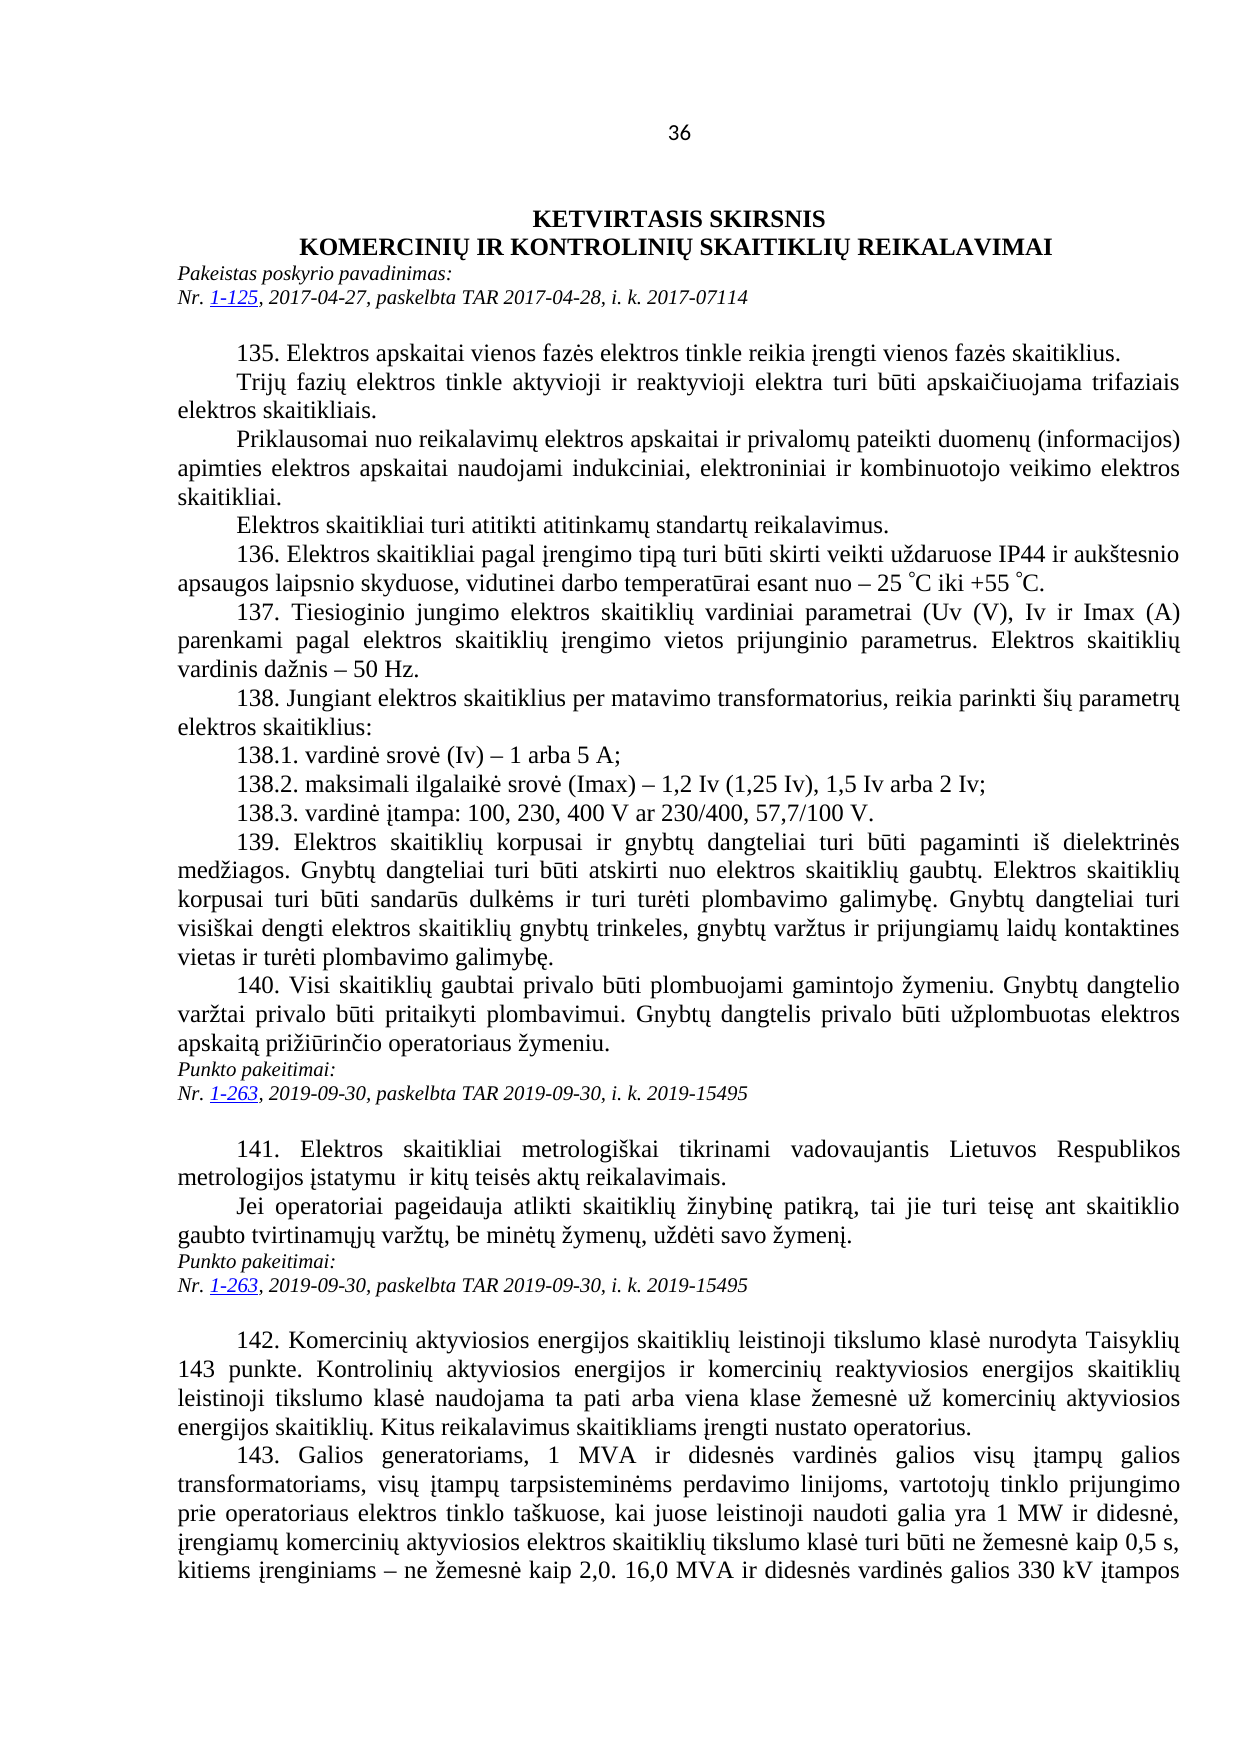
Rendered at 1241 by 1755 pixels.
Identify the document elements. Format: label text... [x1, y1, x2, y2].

text Pakeistas poskyrio pavadinimas: [177, 261, 1181, 285]
text Elektros skaitikliai turi atitikti atitinkamų standartų reikalavimus. [177, 511, 1181, 539]
text Nr. 1-125, 2017-04-27, paskelbta TAR 2017-04-28, i. k. 2017-07114 [177, 285, 1181, 309]
text Punkto pakeitimai: [177, 1249, 1181, 1273]
text 137. Tiesioginio jungimo elektros skaitiklių vardiniai parametrai (Uv (V), Iv ir Imax (A) parenkami pagal elektros skaitiklių įrengimo vietos prijunginio parametrus. Elektros skaitiklių vardinis dažnis – 50 Hz. [177, 597, 1181, 683]
text Nr. 1-263, 2019-09-30, paskelbta TAR 2019-09-30, i. k. 2019-15495 [177, 1273, 1181, 1297]
text 135. Elektros apskaitai vienos fazės elektros tinkle reikia įrengti vienos fazės skaitiklius. [177, 338, 1181, 367]
text 141. Elektros skaitikliai metrologiškai tikrinami vadovaujantis Lietuvos Respublikos metrologijos įstatymu ir kitų teisės aktų reikalavimais. [177, 1134, 1181, 1191]
text 138.2. maksimali ilgalaikė srovė (Imax) – 1,2 Iv (1,25 Iv), 1,5 Iv arba 2 Iv; [177, 769, 1181, 798]
text Punkto pakeitimai: [177, 1057, 1181, 1081]
text 138.1. vardinė srovė (Iv) – 1 arba 5 A; [177, 741, 1181, 769]
text Trijų fazių elektros tinkle aktyvioji ir reaktyvioji elektra turi būti apskaičiuojama trifaziais elektros skaitikliais. [177, 367, 1181, 424]
text Jei operatoriai pageidauja atlikti skaitiklių žinybinę patikrą, tai jie turi teisę ant skaitiklio gaubto tvirtinamųjų varžtų, be minėtų žymenų, uždėti savo žymenį. [177, 1191, 1181, 1249]
text 139. Elektros skaitiklių korpusai ir gnybtų dangteliai turi būti pagaminti iš dielektrinės medžiagos. Gnybtų dangteliai turi būti atskirti nuo elektros skaitiklių gaubtų. Elektros skaitiklių korpusai turi būti sandarūs dulkėms ir turi turėti plombavimo galimybę. Gnybtų dangteliai turi visiškai dengti elektros skaitiklių gnybtų trinkeles, gnybtų varžtus ir prijungiamų laidų kontaktines vietas ir turėti plombavimo galimybę. [177, 827, 1181, 971]
text 142. Komercinių aktyviosios energijos skaitiklių leistinoji tikslumo klasė nurodyta Taisyklių 143 punkte. Kontrolinių aktyviosios energijos ir komercinių reaktyviosios energijos skaitiklių leistinoji tikslumo klasė naudojama ta pati arba viena klase žemesnė už komercinių aktyviosios energijos skaitiklių. Kitus reikalavimus skaitikliams įrengti nustato operatorius. [177, 1326, 1181, 1441]
text Priklausomai nuo reikalavimų elektros apskaitai ir privalomų pateikti duomenų (informacijos) apimties elektros apskaitai naudojami indukciniai, elektroniniai ir kombinuotojo veikimo elektros skaitikliai. [177, 424, 1181, 511]
text 136. Elektros skaitikliai pagal įrengimo tipą turi būti skirti veikti uždaruose IP44 ir aukštesnio apsaugos laipsnio skyduose, vidutinei darbo temperatūrai esant nuo – 25 C iki +55 C. [177, 539, 1181, 597]
text KETVIRTASIS SKIRSNIS [177, 204, 1181, 232]
text 143. Galios generatoriams, 1 MVA ir didesnės vardinės galios visų įtampų galios transformatoriams, visų įtampų tarpsisteminėms perdavimo linijoms, vartotojų tinklo prijungimo prie operatoriaus elektros tinklo taškuose, kai juose leistinoji naudoti galia yra 1 MW ir didesnė, įrengiamų komercinių aktyviosios elektros skaitiklių tikslumo klasė turi būti ne žemesnė kaip 0,5 s, kitiems įrenginiams – ne žemesnė kaip 2,0. 16,0 MVA ir didesnės vardinės galios 330 kV įtampos [177, 1441, 1181, 1584]
text KOMERCINIŲ IR KONTROLINIŲ SKAITIKLIŲ REIKALAVIMAI [177, 232, 1181, 261]
text 140. Visi skaitiklių gaubtai privalo būti plombuojami gamintojo žymeniu. Gnybtų dangtelio varžtai privalo būti pritaikyti plombavimui. Gnybtų dangtelis privalo būti užplombuotas elektros apskaitą prižiūrinčio operatoriaus žymeniu. [177, 971, 1181, 1057]
text 138.3. vardinė įtampa: 100, 230, 400 V ar 230/400, 57,7/100 V. [177, 798, 1181, 827]
text 138. Jungiant elektros skaitiklius per matavimo transformatorius, reikia parinkti šių parametrų elektros skaitiklius: [177, 683, 1181, 741]
text Nr. 1-263, 2019-09-30, paskelbta TAR 2019-09-30, i. k. 2019-15495 [177, 1081, 1181, 1105]
